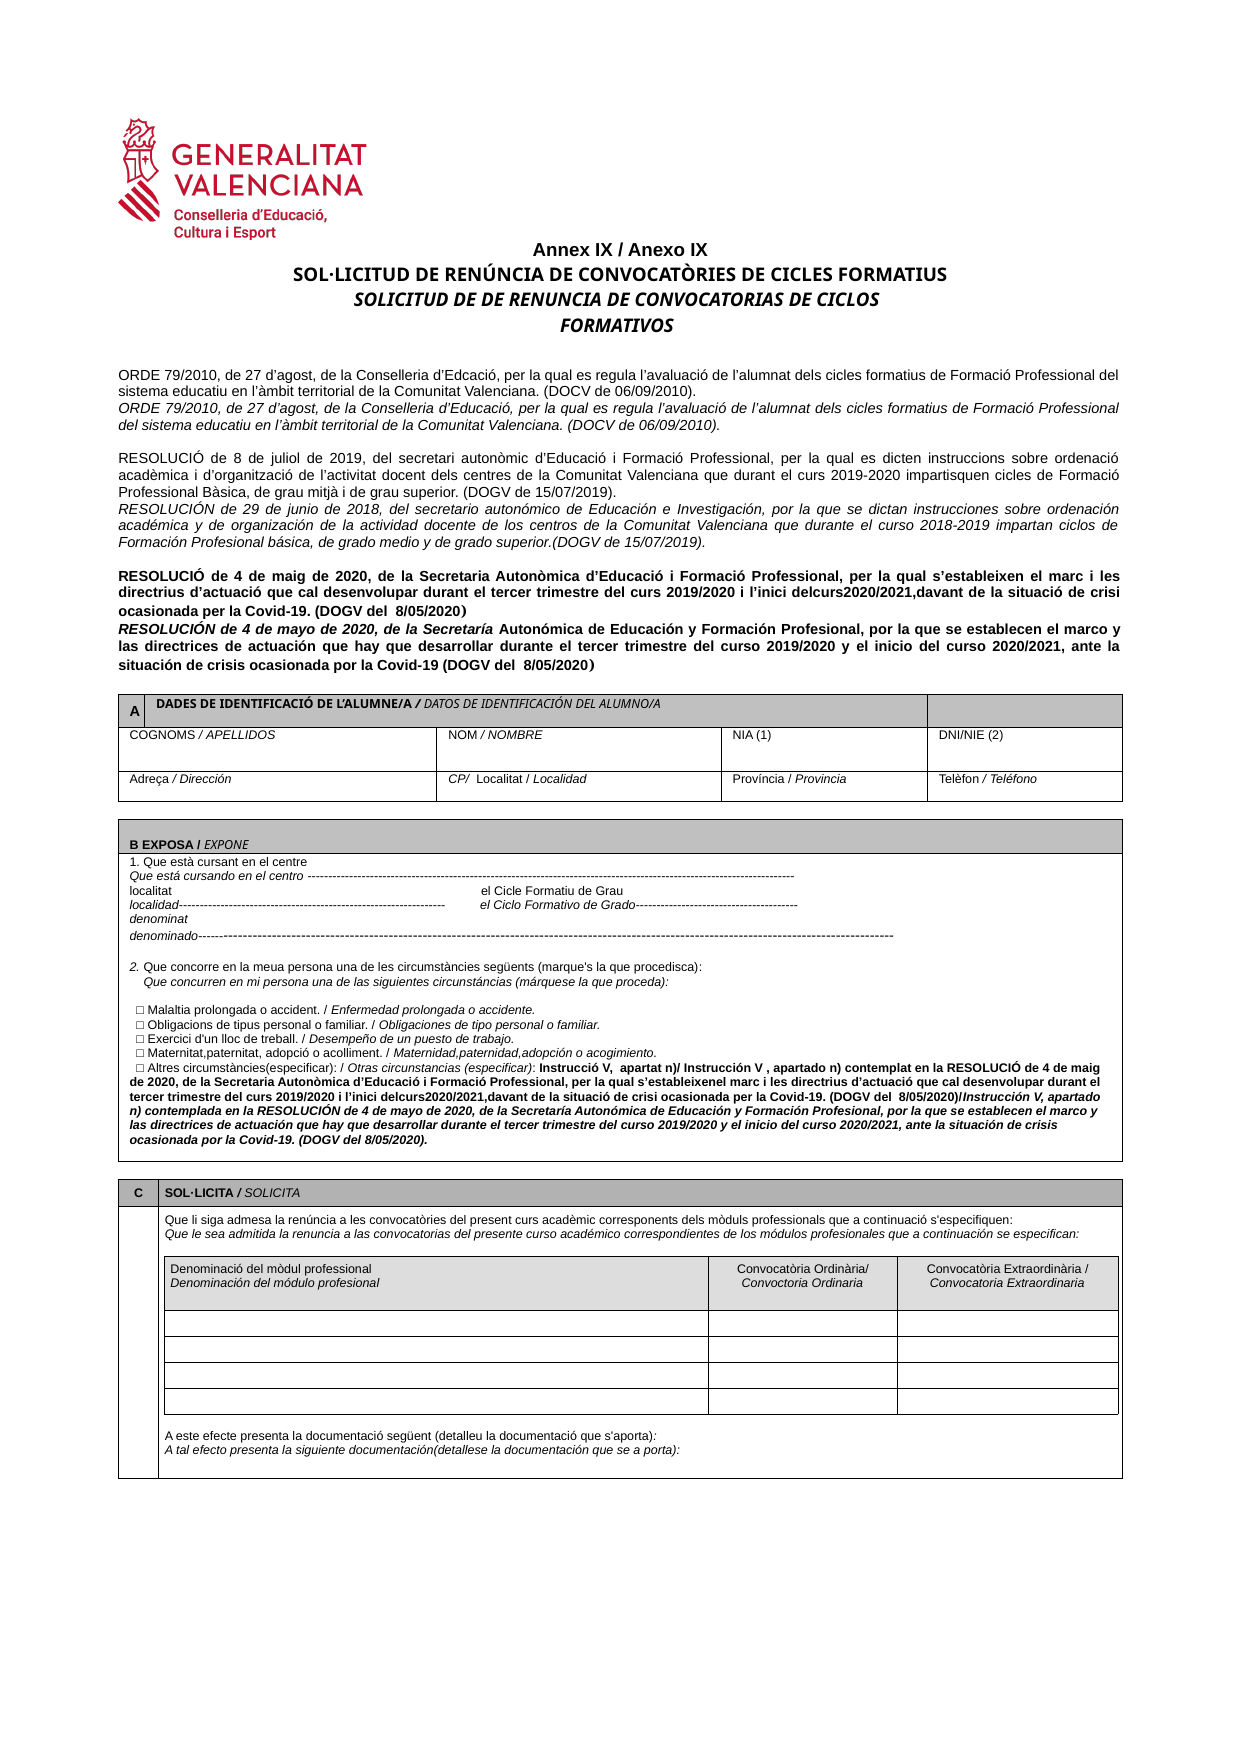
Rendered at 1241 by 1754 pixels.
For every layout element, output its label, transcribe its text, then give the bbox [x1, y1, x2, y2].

text SOLICITUD DE DE RENUNCIA DE CONVOCATORIAS DE CICLOS [118, 286, 1122, 312]
table_header Denominació del mòdul professional Denominación del módulo profesional [165, 1257, 708, 1310]
table_cell NOM / NOMBRE [437, 728, 721, 771]
table_cell DNI/NIE (2) [928, 728, 1122, 771]
table_cell Adreça / Dirección [119, 772, 436, 801]
table_cell CP/ Localitat / Localidad [437, 772, 721, 801]
table_cell [898, 1311, 1118, 1336]
table_cell [165, 1337, 708, 1362]
table_header A [119, 695, 144, 727]
table_cell 1. Que està cursant en el centre Que está cursando en el centro --------------------------------------------------------------------------------------------------------------------- localitat el Cicle Formatiu de Grau localidad---------------------------------------------------------------- el Ciclo Formativo de Grado--------------------------------------- denominat denominado------------------------------------------------------------------------------------------------------------------------------------------------ 2. Que concorre en la meua persona una de les circumstàncies següents (marque's la que procedisca): Que concurren en mi persona una de las siguientes circunstáncias (márquese la que proceda): □ Malaltia prolongada o accident. / Enfermedad prolongada o accidente. □ Obligacions de tipus personal o familiar. / Obligaciones de tipo personal o familiar. □ Exercici d'un lloc de treball. / Desempeño de un puesto de trabajo. □ Maternitat,paternitat, adopció o acolliment. / Maternidad,paternidad,adopción o acogimiento. □ Altres circumstàncies(especificar): / Otras circunstancias (especificar): Instrucció V, apartat n)/ Instrucción V , apartado n) contemplat en la RESOLUCIÓ de 4 de maig de 2020, de la Secretaria Autonòmica d’Educació i Formació Professional, per la qual s’estableixenel marc i les directrius d’actuació que cal desenvolupar durant el tercer trimestre del curs 2019/2020 i l’inici delcurs2020/2021,davant de la situació de crisi ocasionada per la Covid-19. (DOGV del 8/05/2020)/Instrucción V, apartado n) contemplada en la RESOLUCIÓN de 4 de mayo de 2020, de la Secretaría Autonómica de Educación y Formación Profesional, por la que se establecen el marco y las directrices de actuación que hay que desarrollar durante el tercer trimestre del curso 2019/2020 y el inicio del curso 2020/2021, ante la situación de crisis ocasionada por la Covid-19. (DOGV del 8/05/2020). [119, 854, 1122, 1161]
table_cell [165, 1311, 708, 1336]
text RESOLUCIÓN de 4 de mayo de 2020, de la Secretaría Autonómica de Educación y Formación Profesional, por la que se establecen el marco y las directrices de actuación que hay que desarrollar durante el tercer trimestre del curso 2019/2020 y el inicio del curso 2020/2021, ante la situación de crisis ocasionada por la Covid-19 (DOGV del 8/05/2020) [118, 621, 1122, 674]
table_header C [119, 1180, 158, 1206]
table_cell [709, 1389, 897, 1414]
text ORDE 79/2010, de 27 d’agost, de la Conselleria d’Edcació, per la qual es regula l’avaluació de l’alumnat dels cicles formatius de Formació Professional del sistema educatiu en l’àmbit territorial de la Comunitat Valenciana. (DOCV de 06/09/2010). [118, 366, 1122, 400]
table_header B EXPOSA / EXPONE [119, 820, 1122, 853]
text Annex IX / Anexo IX [118, 239, 1122, 261]
text ORDE 79/2010, de 27 d’agost, de la Conselleria d’Educació, per la qual es regula l’avaluació de l’alumnat dels cicles formatius de Formació Professional del sistema educatiu en l’àmbit territorial de la Comunitat Valenciana. (DOCV de 06/09/2010). [118, 400, 1122, 433]
text FORMATIVOS [118, 312, 1122, 337]
table_header Convocatòria Ordinària/ Convoctoria Ordinaria [709, 1257, 897, 1310]
table_cell [709, 1311, 897, 1336]
picture [118, 118, 367, 240]
table_cell [898, 1337, 1118, 1362]
table_header Convocatòria Extraordinària / Convocatoria Extraordinaria [898, 1257, 1118, 1310]
table_cell Telèfon / Teléfono [928, 772, 1122, 801]
table_cell [898, 1389, 1118, 1414]
table_header [928, 695, 1122, 727]
table_cell Província / Provincia [722, 772, 927, 801]
table_header DADES DE IDENTIFICACIÓ DE L’ALUMNE/A / DATOS DE IDENTIFICACIÓN DEL ALUMNO/A [145, 695, 927, 727]
table_cell [898, 1363, 1118, 1388]
table_cell [709, 1363, 897, 1388]
table_cell [165, 1389, 708, 1414]
table_cell [119, 1207, 158, 1477]
table_cell COGNOMS / APELLIDOS [119, 728, 436, 771]
table_cell NIA (1) [722, 728, 927, 771]
table_cell Que li siga admesa la renúncia a les convocatòries del present curs acadèmic corresponents dels mòduls professionals que a continuació s'especifiquen: Que le sea admitida la renuncia a las convocatorias del presente curso académico correspondientes de los módulos profesionales que a continuación se especifican: A este efecte presenta la documentació següent (detalleu la documentació que s'aporta): A tal efecto presenta la siguiente documentación(detallese la documentación que se a porta): [159, 1207, 1122, 1477]
table_cell [709, 1337, 897, 1362]
table_cell [165, 1363, 708, 1388]
text SOL·LICITUD DE RENÚNCIA DE CONVOCATÒRIES DE CICLES FORMATIUS [118, 261, 1122, 286]
text RESOLUCIÓ de 8 de juliol de 2019, del secretari autonòmic d’Educació i Formació Professional, per la qual es dicten instruccions sobre ordenació acadèmica i d’organització de l’activitat docent dels centres de la Comunitat Valenciana que durant el curs 2019-2020 impartisquen cicles de Formació Professional Bàsica, de grau mitjà i de grau superior. (DOGV de 15/07/2019). [118, 450, 1122, 500]
table_header SOL·LICITA / SOLICITA [159, 1180, 1122, 1206]
text RESOLUCIÓ de 4 de maig de 2020, de la Secretaria Autonòmica d’Educació i Formació Professional, per la qual s’estableixen el marc i les directrius d’actuació que cal desenvolupar durant el tercer trimestre del curs 2019/2020 i l’inici delcurs2020/2021,davant de la situació de crisi ocasionada per la Covid-19. (DOGV del 8/05/2020) [118, 567, 1122, 621]
text RESOLUCIÓN de 29 de junio de 2018, del secretario autonómico de Educación e Investigación, por la que se dictan instrucciones sobre ordenación académica y de organización de la actividad docente de los centros de la Comunitat Valenciana que durante el curso 2018-2019 impartan ciclos de Formación Profesional básica, de grado medio y de grado superior.(DOGV de 15/07/2019). [118, 500, 1122, 551]
